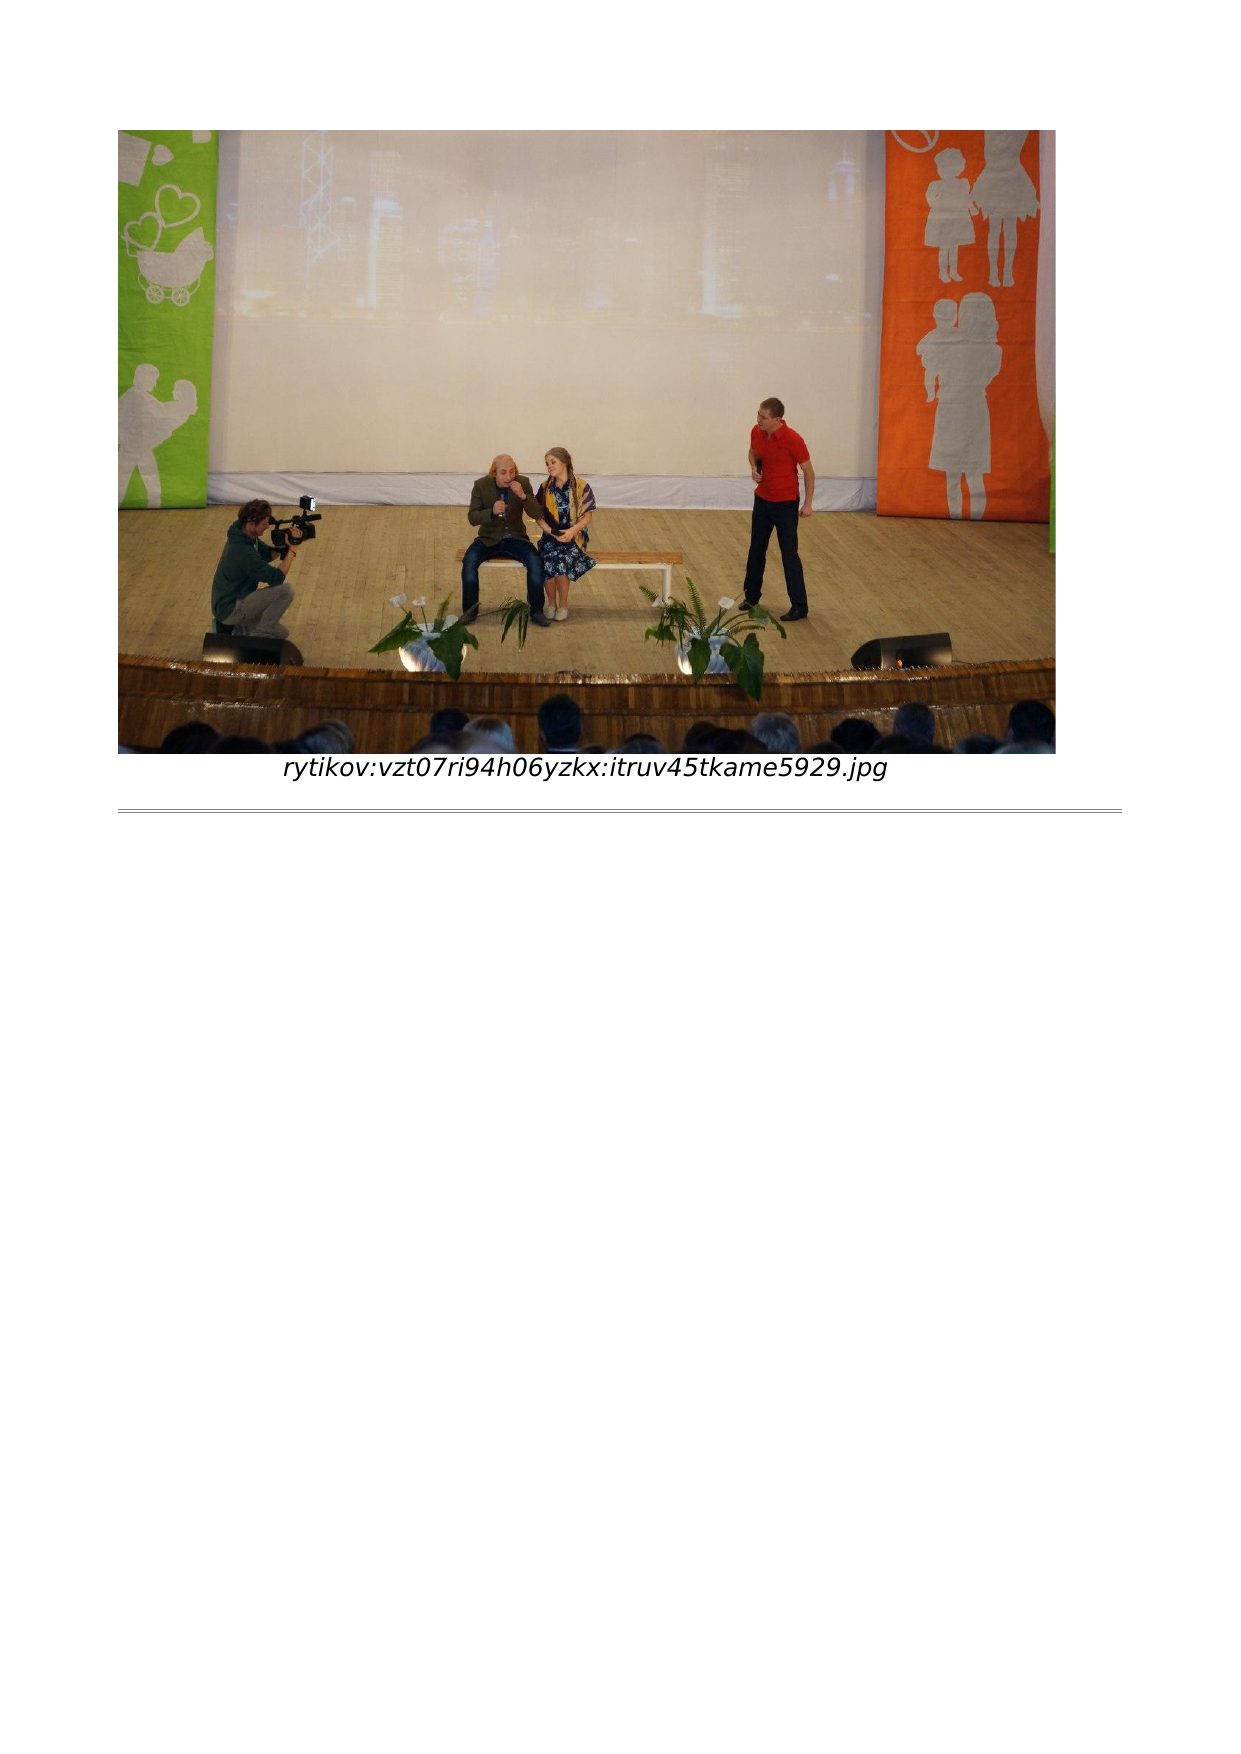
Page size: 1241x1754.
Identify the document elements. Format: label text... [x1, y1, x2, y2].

text rytikov:vzt07ri94h06yzkx:itruv45tkame5929.jpg [118, 754, 1056, 782]
picture [118, 130, 1056, 754]
